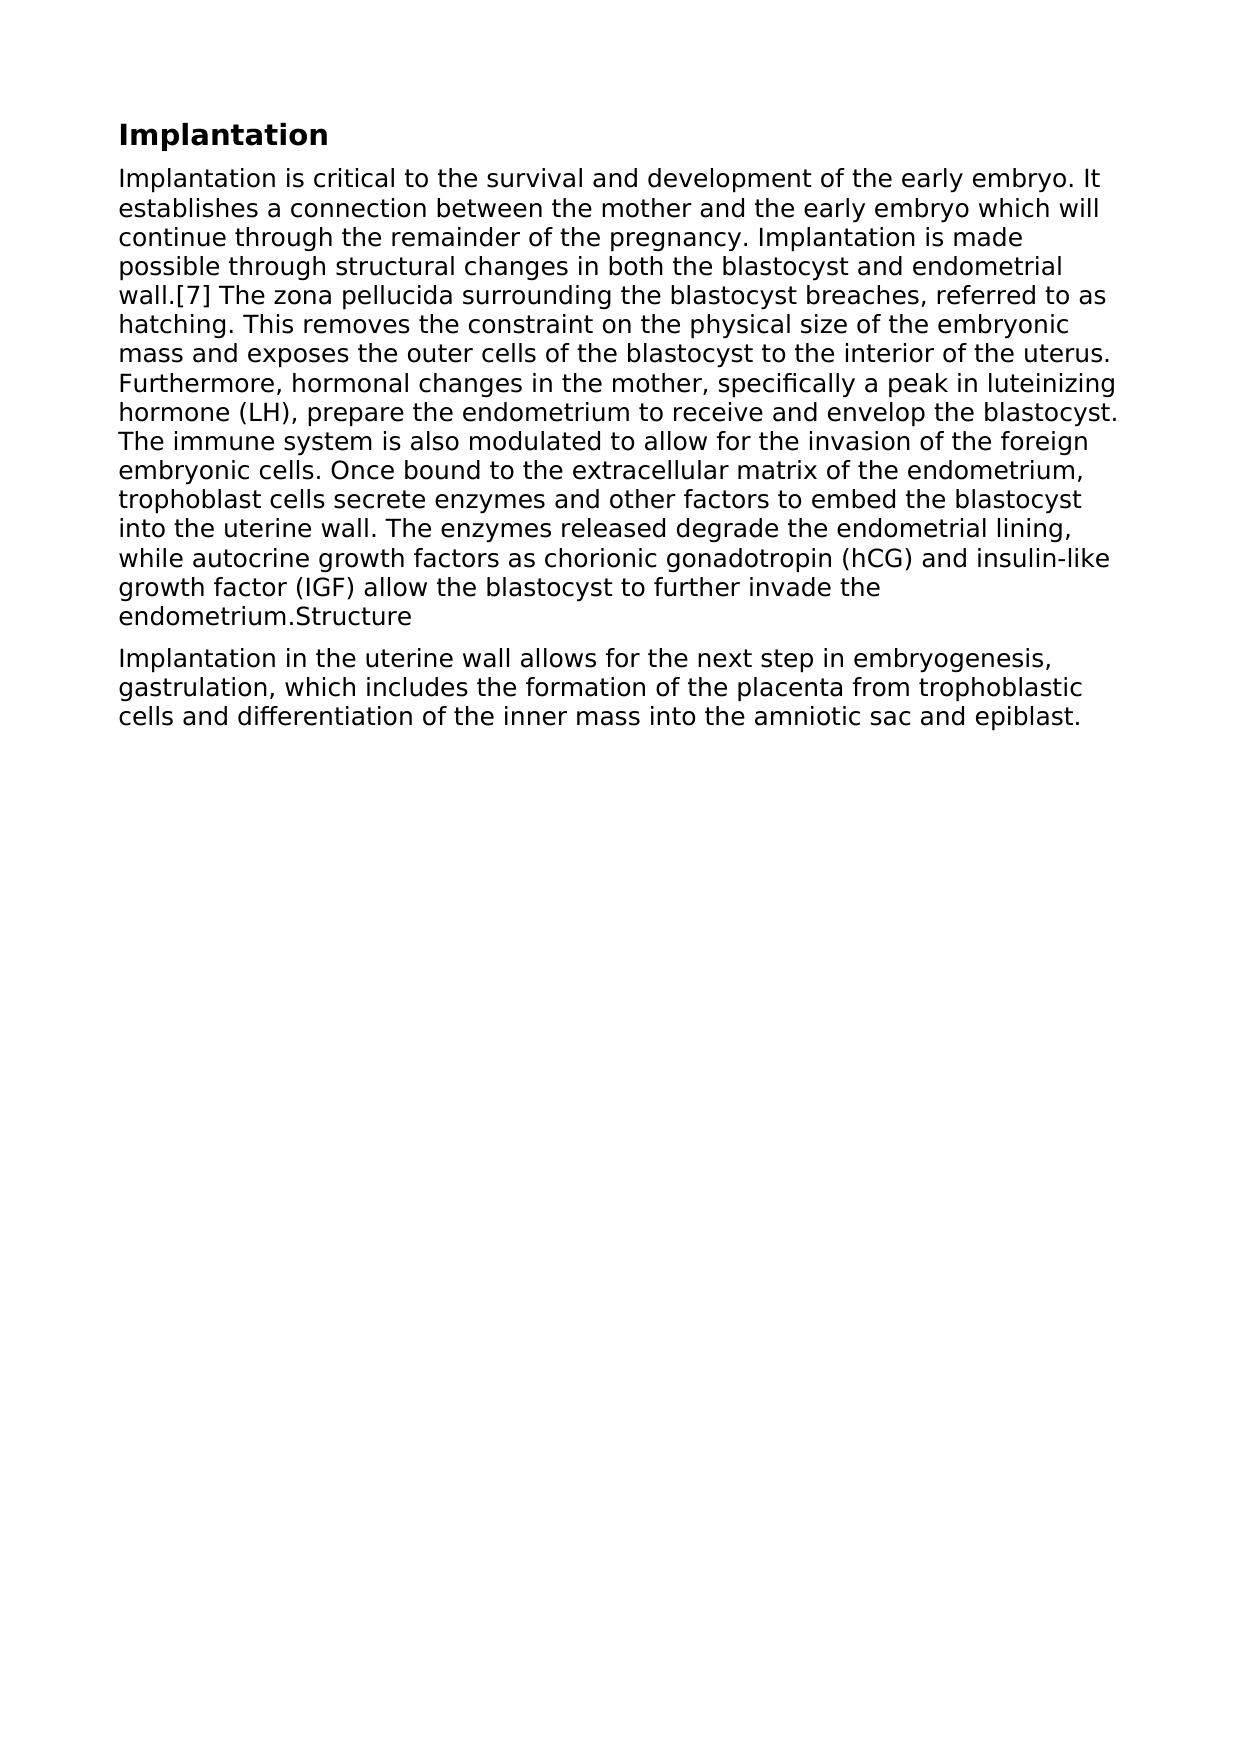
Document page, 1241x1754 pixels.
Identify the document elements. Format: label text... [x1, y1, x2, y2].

text Implantation in the uterine wall allows for the next step in embryogenesis, gastrulation, which includes the formation of the placenta from trophoblastic cells and differentiation of the inner mass into the amniotic sac and epiblast. [118, 644, 1122, 731]
subtitle Implantation [118, 118, 1122, 152]
text Implantation is critical to the survival and development of the early embryo. It establishes a connection between the mother and the early embryo which will continue through the remainder of the pregnancy. Implantation is made possible through structural changes in both the blastocyst and endometrial wall.[7] The zona pellucida surrounding the blastocyst breaches, referred to as hatching. This removes the constraint on the physical size of the embryonic mass and exposes the outer cells of the blastocyst to the interior of the uterus. Furthermore, hormonal changes in the mother, specifically a peak in luteinizing hormone (LH), prepare the endometrium to receive and envelop the blastocyst. The immune system is also modulated to allow for the invasion of the foreign embryonic cells. Once bound to the extracellular matrix of the endometrium, trophoblast cells secrete enzymes and other factors to embed the blastocyst into the uterine wall. The enzymes released degrade the endometrial lining, while autocrine growth factors as chorionic gonadotropin (hCG) and insulin-like growth factor (IGF) allow the blastocyst to further invade the endometrium.Structure [118, 164, 1122, 631]
